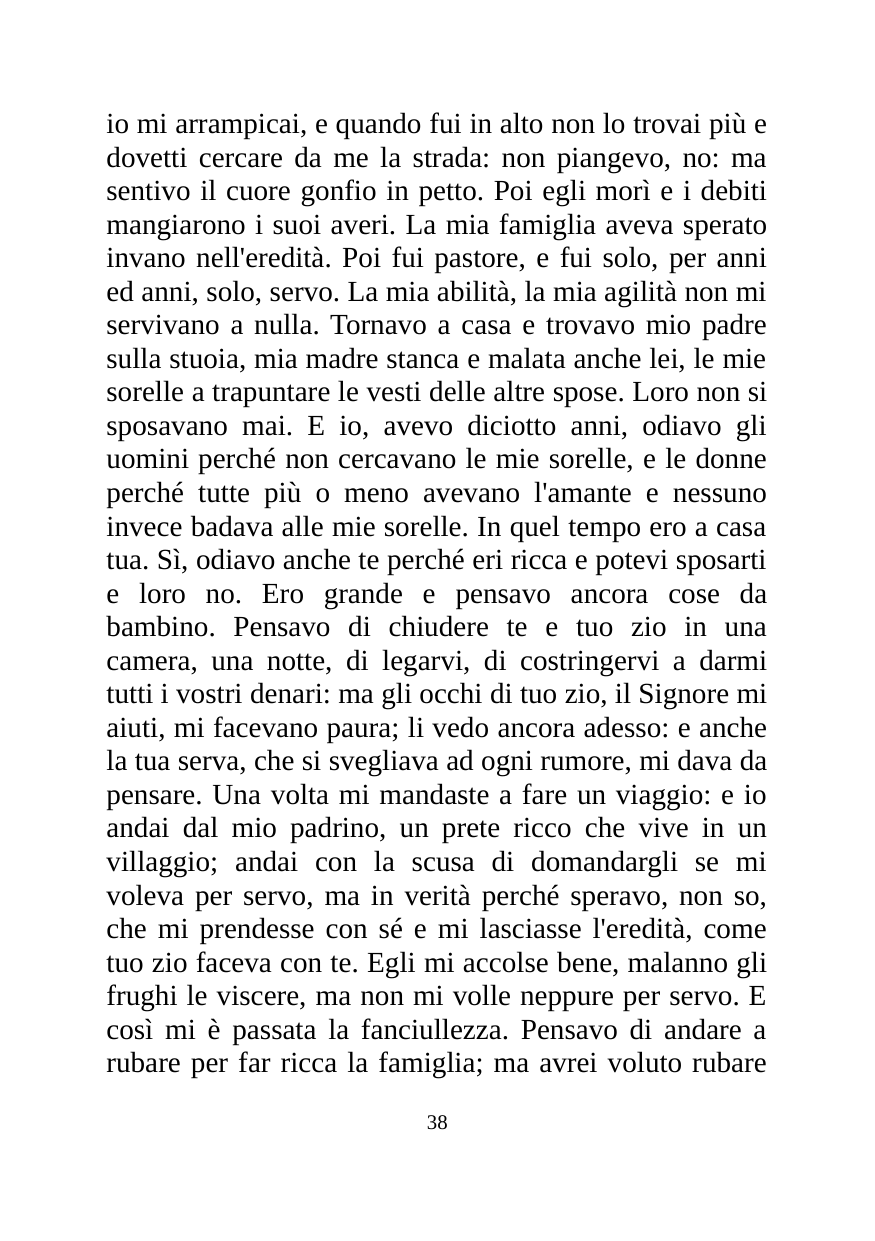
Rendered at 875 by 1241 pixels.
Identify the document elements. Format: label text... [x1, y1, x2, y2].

text io mi arrampicai, e quando fui in alto non lo trovai più e dovetti cercare da me la strada: non piangevo, no: ma sentivo il cuore gonfio in petto. Poi egli morì e i debiti mangiarono i suoi averi. La mia famiglia aveva sperato invano nell'eredità. Poi fui pastore, e fui solo, per anni ed anni, solo, servo. La mia abilità, la mia agilità non mi servivano a nulla. Tornavo a casa e trovavo mio padre sulla stuoia, mia madre stanca e malata anche lei, le mie sorelle a trapuntare le vesti delle altre spose. Loro non si sposavano mai. E io, avevo diciotto anni, odiavo gli uomini perché non cercavano le mie sorelle, e le donne perché tutte più o meno avevano l'amante e nessuno invece badava alle mie sorelle. In quel tempo ero a casa tua. Sì, odiavo anche te perché eri ricca e potevi sposarti e loro no. Ero grande e pensavo ancora cose da bambino. Pensavo di chiudere te e tuo zio in una camera, una notte, di legarvi, di costringervi a darmi tutti i vostri denari: ma gli occhi di tuo zio, il Signore mi aiuti, mi facevano paura; li vedo ancora adesso: e anche la tua serva, che si svegliava ad ogni rumore, mi dava da pensare. Una volta mi mandaste a fare un viaggio: e io andai dal mio padrino, un prete ricco che vive in un villaggio; andai con la scusa di domandargli se mi voleva per servo, ma in verità perché speravo, non so, che mi prendesse con sé e mi lasciasse l'eredità, come tuo zio faceva con te. Egli mi accolse bene, malanno gli frughi le viscere, ma non mi volle neppure per servo. E così mi è passata la fanciullezza. Pensavo di andare a rubare per far ricca la famiglia; ma avrei voluto rubare [106, 106, 768, 1079]
